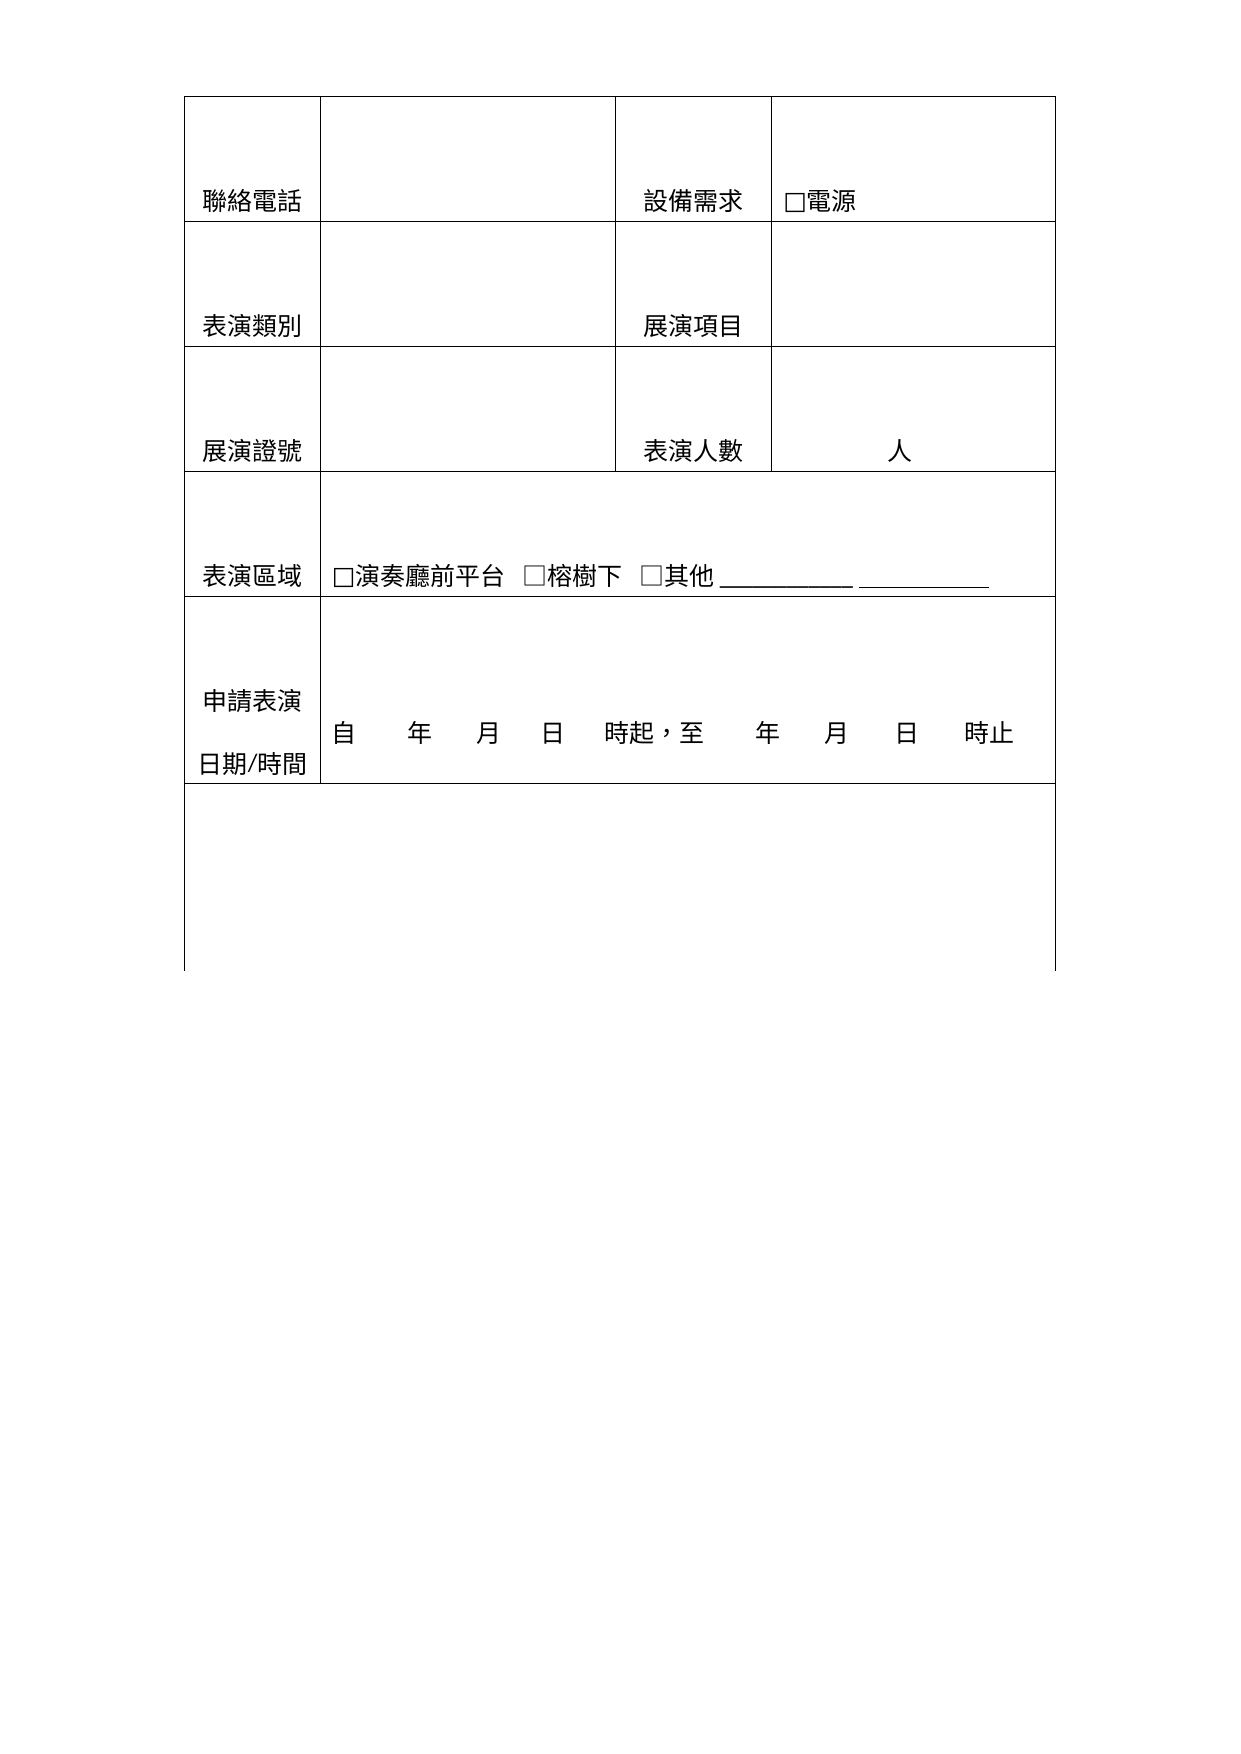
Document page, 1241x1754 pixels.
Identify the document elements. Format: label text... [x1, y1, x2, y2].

table_cell 展演項目 [616, 222, 771, 346]
table_cell 聯絡電話 [185, 97, 320, 221]
table_cell 自 年 月 日 時起，至 年 月 日 時止 [321, 597, 1055, 783]
table_cell □電源 [772, 97, 1055, 221]
table_cell 設備需求 [616, 97, 771, 221]
table_cell [321, 347, 615, 471]
table_cell [185, 784, 1055, 971]
table_cell □演奏廳前平台 □榕樹下 □其他 ____________ [321, 472, 1055, 596]
table_cell 表演人數 [616, 347, 771, 471]
table_cell 申請表演日期/時間 [185, 597, 320, 783]
table_cell 表演類別 [185, 222, 320, 346]
table_cell 人 [772, 347, 1055, 471]
table_cell 表演區域 [185, 472, 320, 596]
table_cell [772, 222, 1055, 346]
table_cell [321, 222, 615, 346]
table_cell 展演證號 [185, 347, 320, 471]
table_cell [321, 97, 615, 221]
